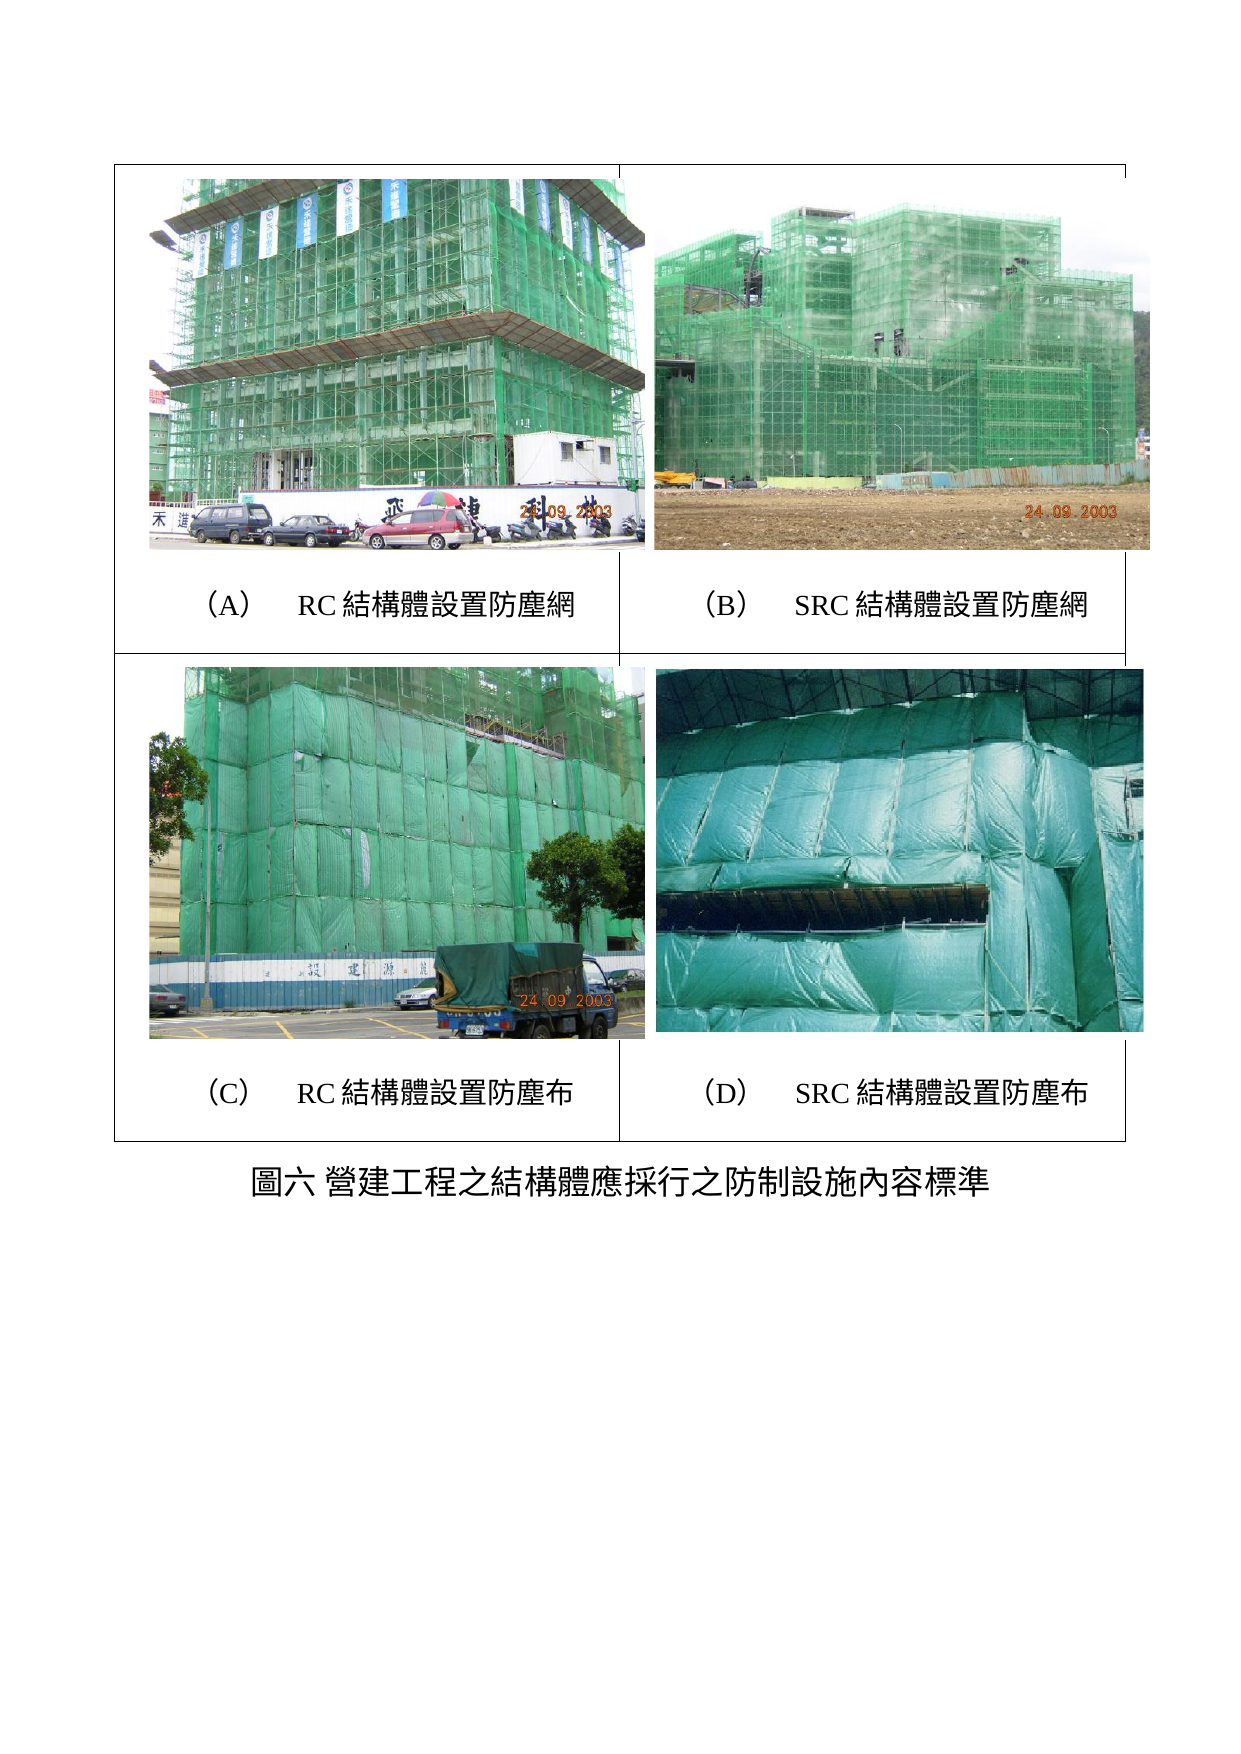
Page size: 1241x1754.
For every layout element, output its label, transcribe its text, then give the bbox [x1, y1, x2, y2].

picture [149, 667, 645, 1039]
picture [654, 179, 1150, 550]
table_header （B） SRC結構體設置防塵網 [620, 165, 1151, 653]
table_cell （D） SRC結構體設置防塵布 [620, 654, 1151, 1141]
table_header （A） RC結構體設置防塵網 [115, 165, 646, 653]
picture [149, 179, 645, 550]
text 圖六 營建工程之結構體應採行之防制設施內容標準 [118, 1142, 1122, 1217]
table_cell （C） RC結構體設置防塵布 [115, 654, 646, 1141]
picture [654, 667, 1150, 1039]
